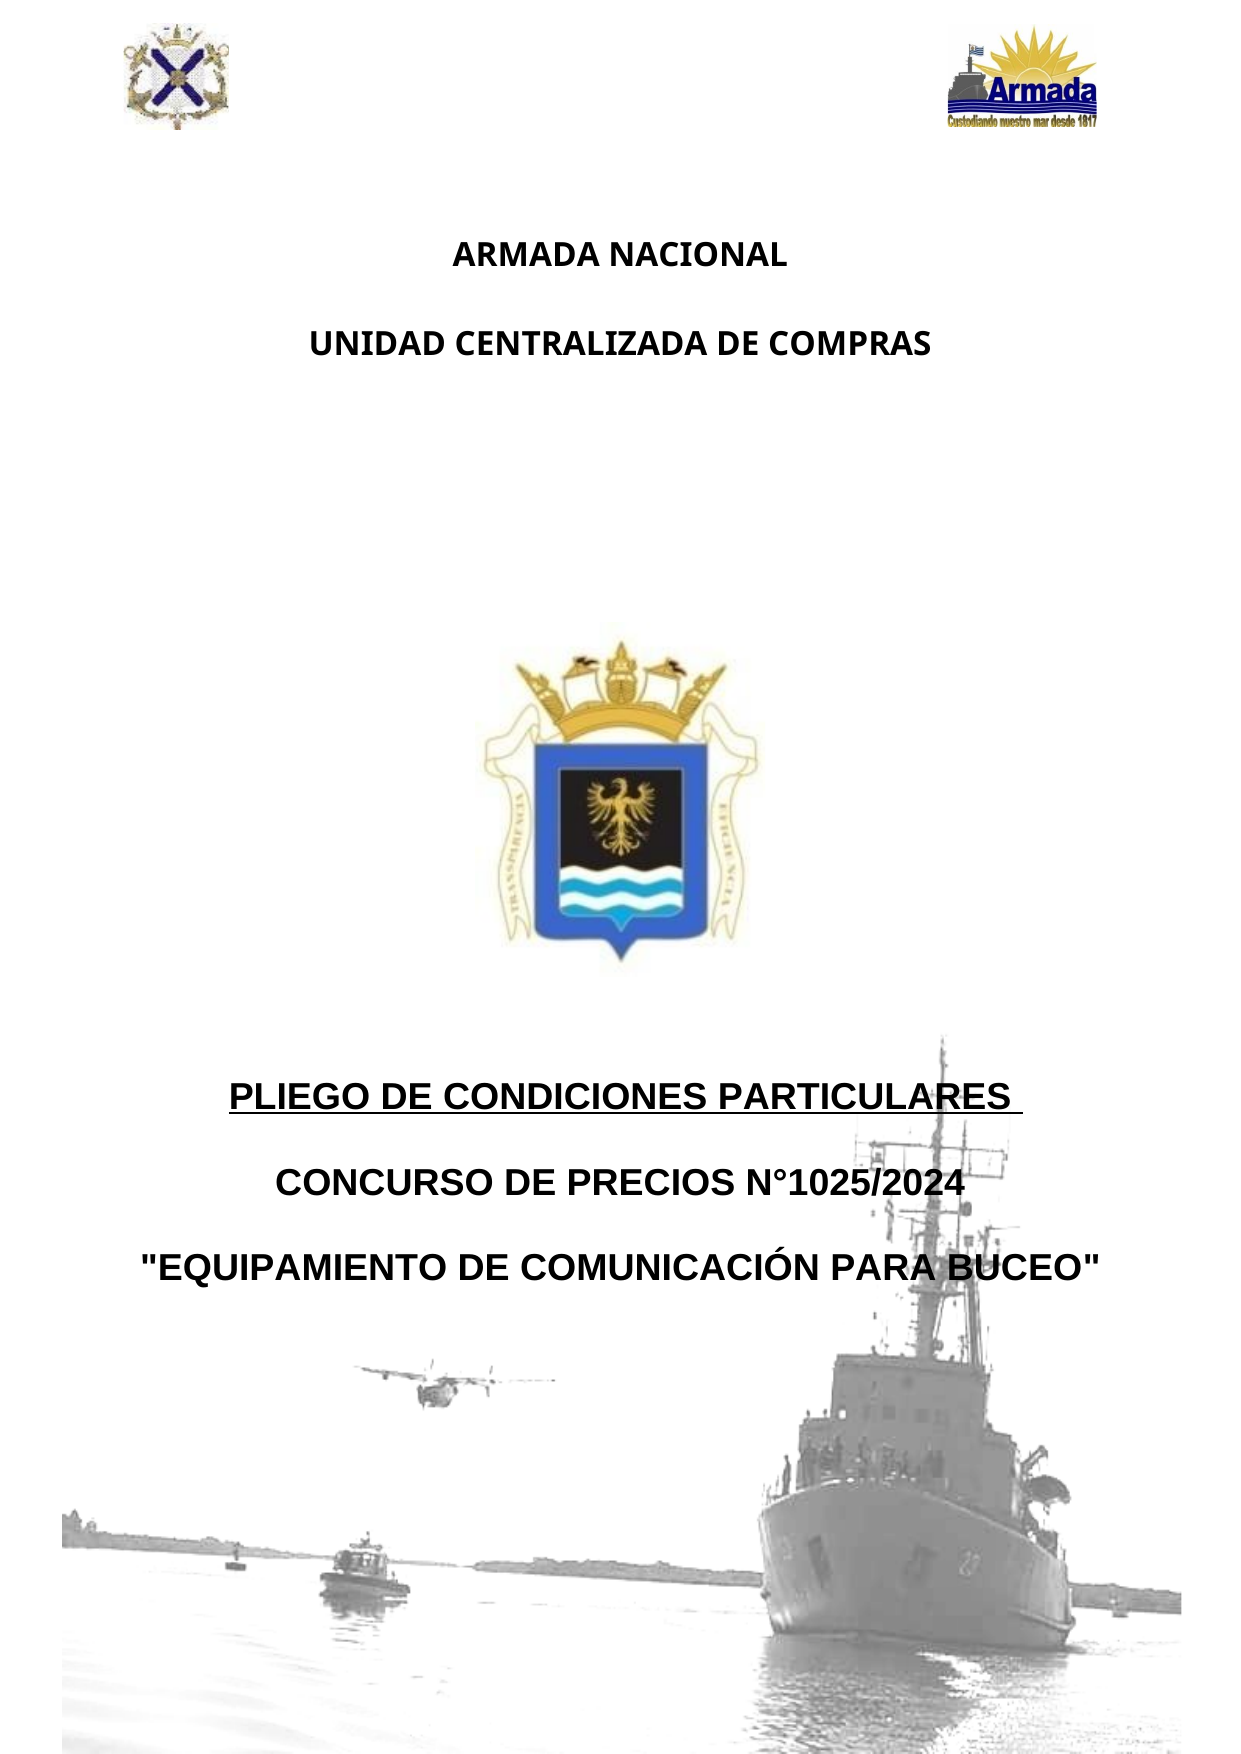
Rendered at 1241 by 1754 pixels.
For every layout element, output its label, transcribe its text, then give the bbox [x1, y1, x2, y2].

picture [123, 23, 229, 130]
text UNIDAD CENTRALIZADA DE COMPRAS [118, 319, 1122, 365]
picture [947, 24, 1097, 127]
text ARMADA NACIONAL [118, 231, 1122, 276]
picture [62, 514, 1181, 1753]
